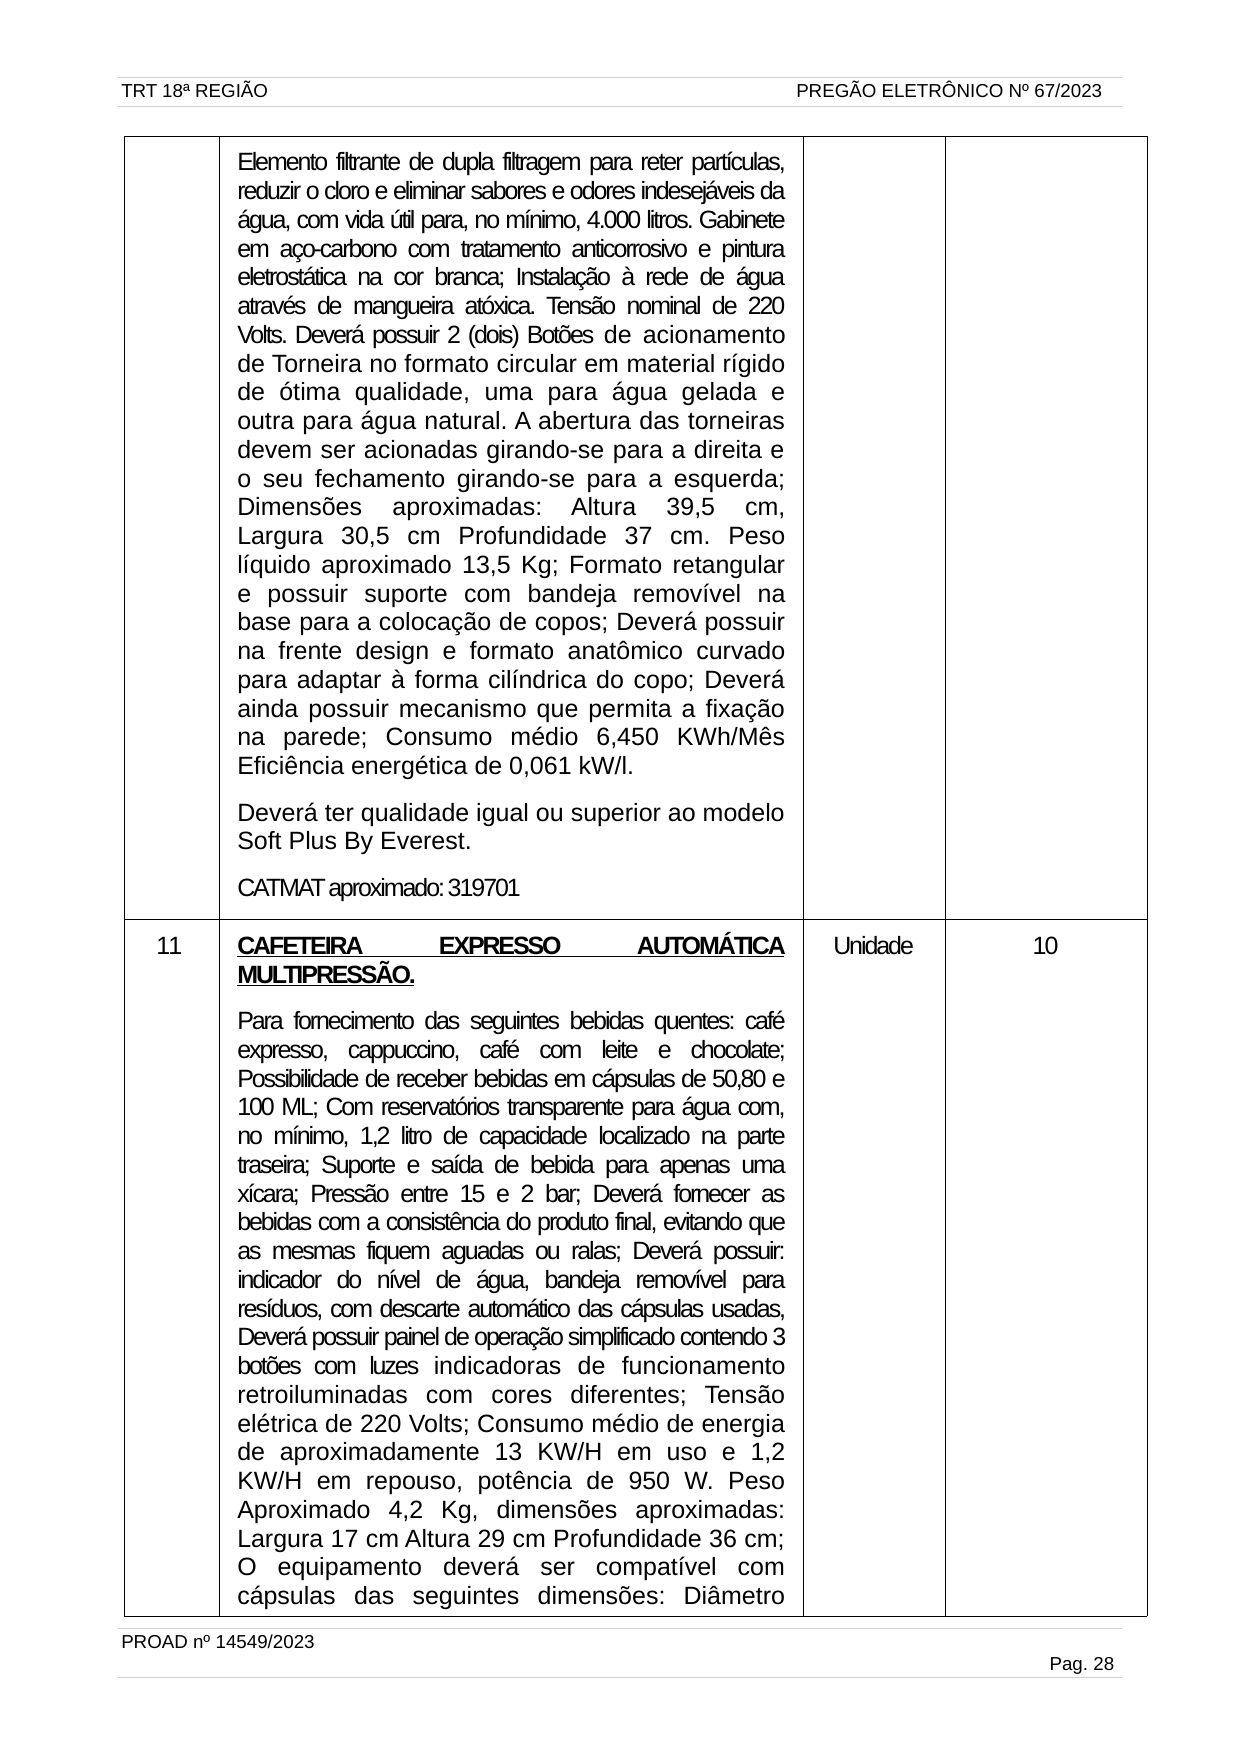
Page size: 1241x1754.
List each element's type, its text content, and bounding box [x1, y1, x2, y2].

table_cell Unidade [804, 920, 945, 1616]
table_cell 10 [946, 920, 1147, 1616]
table_cell CAFETEIRA EXPRESSO AUTOMÁTICA MULTIPRESSÃO. Para fornecimento das seguintes bebidas quentes: café expresso, cappuccino, café com leite e chocolate; Possibilidade de receber bebidas em cápsulas de 50,80 e 100 ML; Com reservatórios transparente para água com, no mínimo, 1,2 litro de capacidade localizado na parte traseira; Suporte e saída de bebida para apenas uma xícara; Pressão entre 15 e 2 bar; Deverá fornecer as bebidas com a consistência do produto final, evitando que as mesmas fiquem aguadas ou ralas; Deverá possuir: indicador do nível de água, bandeja removível para resíduos, com descarte automático das cápsulas usadas, Deverá possuir painel de operação simplificado contendo 3 botões com luzes indicadoras de funcionamento retroiluminadas com cores diferentes; Tensão elétrica de 220 Volts; Consumo médio de energia de aproximadamente 13 KW/H em uso e 1,2 KW/H em repouso, potência de 950 W. Peso Aproximado 4,2 Kg, dimensões aproximadas: Largura 17 cm Altura 29 cm Profundidade 36 cm; O equipamento deverá ser compatível com cápsulas das seguintes dimensões: Diâmetro [220, 920, 803, 1616]
table_cell [125, 137, 219, 919]
table_cell 11 [125, 920, 219, 1616]
table_cell [946, 137, 1147, 919]
table_cell Elemento filtrante de dupla filtragem para reter partículas, reduzir o cloro e eliminar sabores e odores indesejáveis da água, com vida útil para, no mínimo, 4.000 litros. Gabinete em aço-carbono com tratamento anticorrosivo e pintura eletrostática na cor branca; Instalação à rede de água através de mangueira atóxica. Tensão nominal de 220 Volts. Deverá possuir 2 (dois) Botões de acionamento de Torneira no formato circular em material rígido de ótima qualidade, uma para água gelada e outra para água natural. A abertura das torneiras devem ser acionadas girando-se para a direita e o seu fechamento girando-se para a esquerda; Dimensões aproximadas: Altura 39,5 cm, Largura 30,5 cm Profundidade 37 cm. Peso líquido aproximado 13,5 Kg; Formato retangular e possuir suporte com bandeja removível na base para a colocação de copos; Deverá possuir na frente design e formato anatômico curvado para adaptar à forma cilíndrica do copo; Deverá ainda possuir mecanismo que permita a fixação na parede; Consumo médio 6,450 KWh/Mês Eficiência energética de 0,061 kW/l. Deverá ter qualidade igual ou superior ao modelo Soft Plus By Everest. CATMAT aproximado: 319701 [220, 137, 803, 919]
table_cell [804, 137, 945, 919]
